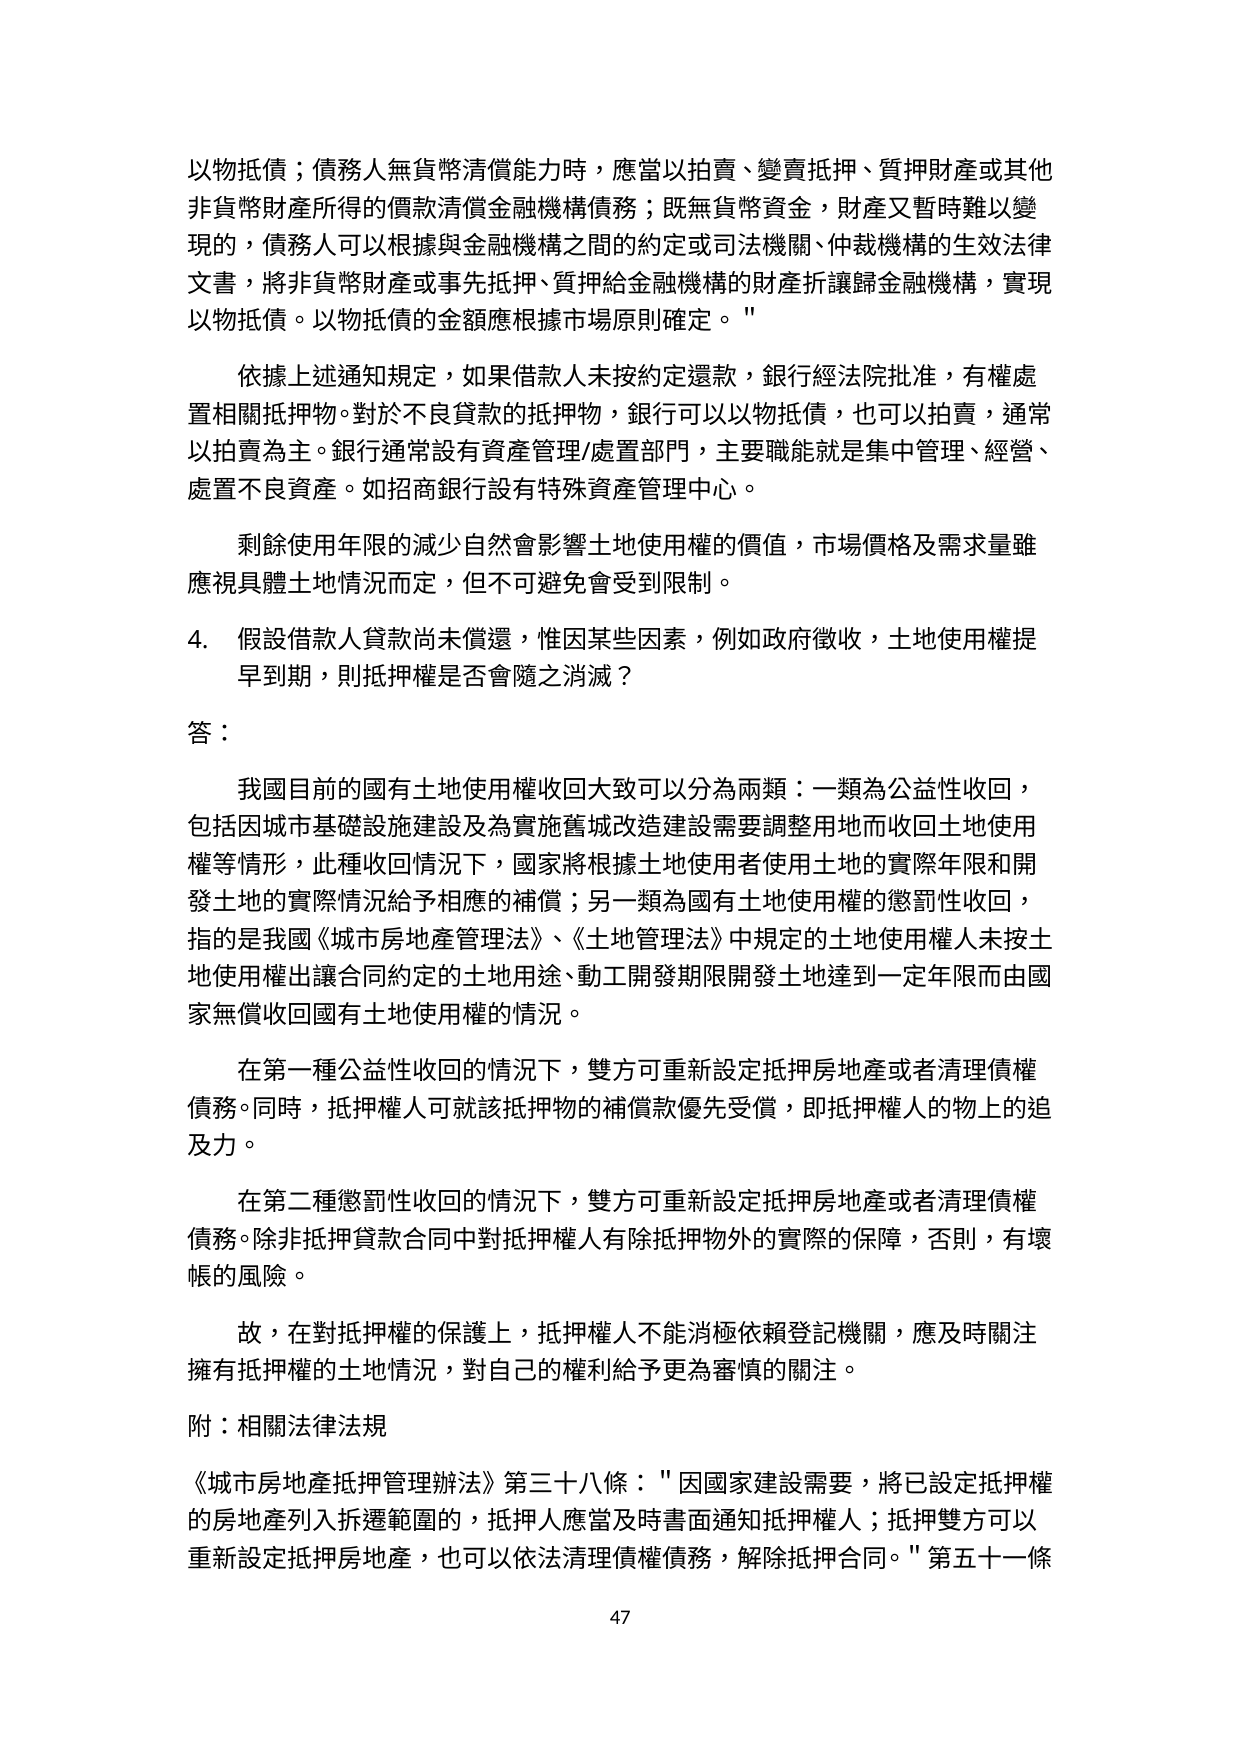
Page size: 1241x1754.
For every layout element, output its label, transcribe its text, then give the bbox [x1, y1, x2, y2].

text 《城市房地產抵押管理辦法》第三十八條：＂因國家建設需要，將已設定抵押權的房地產列入拆遷範圍的，抵押人應當及時書面通知抵押權人；抵押雙方可以重新設定抵押房地產，也可以依法清理債權債務，解除抵押合同。＂第五十一條：”因國家建設需要，將已設定抵押權的房地產列入拆遷範圍時，抵押人違反前述第三十八條的規定，不依法清理債務，也不重新設定抵押房地產的，抵押權人可以向人民法院提起訴訟。＂ [187, 1462, 1053, 1575]
text 剩餘使用年限的減少自然會影響土地使用權的價值，市場價格及需求量雖應視具體土地情況而定，但不可避免會受到限制。 [187, 525, 1053, 600]
text 在第二種懲罰性收回的情況下，雙方可重新設定抵押房地產或者清理債權債務。除非抵押貸款合同中對抵押權人有除抵押物外的實際的保障，否則，有壞帳的風險。 [187, 1181, 1053, 1294]
text 附：相關法律法規 [187, 1406, 1053, 1444]
text 我國目前的國有土地使用權收回大致可以分為兩類：一類為公益性收回，包括因城市基礎設施建設及為實施舊城改造建設需要調整用地而收回土地使用權等情形，此種收回情況下，國家將根據土地使用者使用土地的實際年限和開發土地的實際情況給予相應的補償；另一類為國有土地使用權的懲罰性收回，指的是我國《城市房地產管理法》、《土地管理法》中規定的土地使用權人未按土地使用權出讓合同約定的土地用途、動工開發期限開發土地達到一定年限而由國家無償收回國有土地使用權的情況。 [187, 769, 1053, 1031]
text 依據上述通知規定，如果借款人未按約定還款，銀行經法院批准，有權處置相關抵押物。對於不良貸款的抵押物，銀行可以以物抵債，也可以拍賣，通常以拍賣為主。銀行通常設有資產管理/處置部門，主要職能就是集中管理、經營、處置不良資產。如招商銀行設有特殊資產管理中心。 [187, 356, 1053, 506]
text 在第一種公益性收回的情況下，雙方可重新設定抵押房地產或者清理債權債務。同時，抵押權人可就該抵押物的補償款優先受償，即抵押權人的物上的追及力。 [187, 1050, 1053, 1162]
text 以物抵債；債務人無貨幣清償能力時，應當以拍賣、變賣抵押、質押財產或其他非貨幣財產所得的價款清償金融機構債務；既無貨幣資金，財產又暫時難以變現的，債務人可以根據與金融機構之間的約定或司法機關、仲裁機構的生效法律文書，將非貨幣財產或事先抵押、質押給金融機構的財產折讓歸金融機構，實現以物抵債。以物抵債的金額應根據市場原則確定。＂ [187, 150, 1053, 337]
text 答： [187, 712, 1053, 750]
list 假設借款人貸款尚未償還，惟因某些因素，例如政府徵收，土地使用權提早到期，則抵押權是否會隨之消滅？ [187, 619, 1053, 694]
text 故，在對抵押權的保護上，抵押權人不能消極依賴登記機關，應及時關注擁有抵押權的土地情況，對自己的權利給予更為審慎的關注。 [187, 1312, 1053, 1387]
